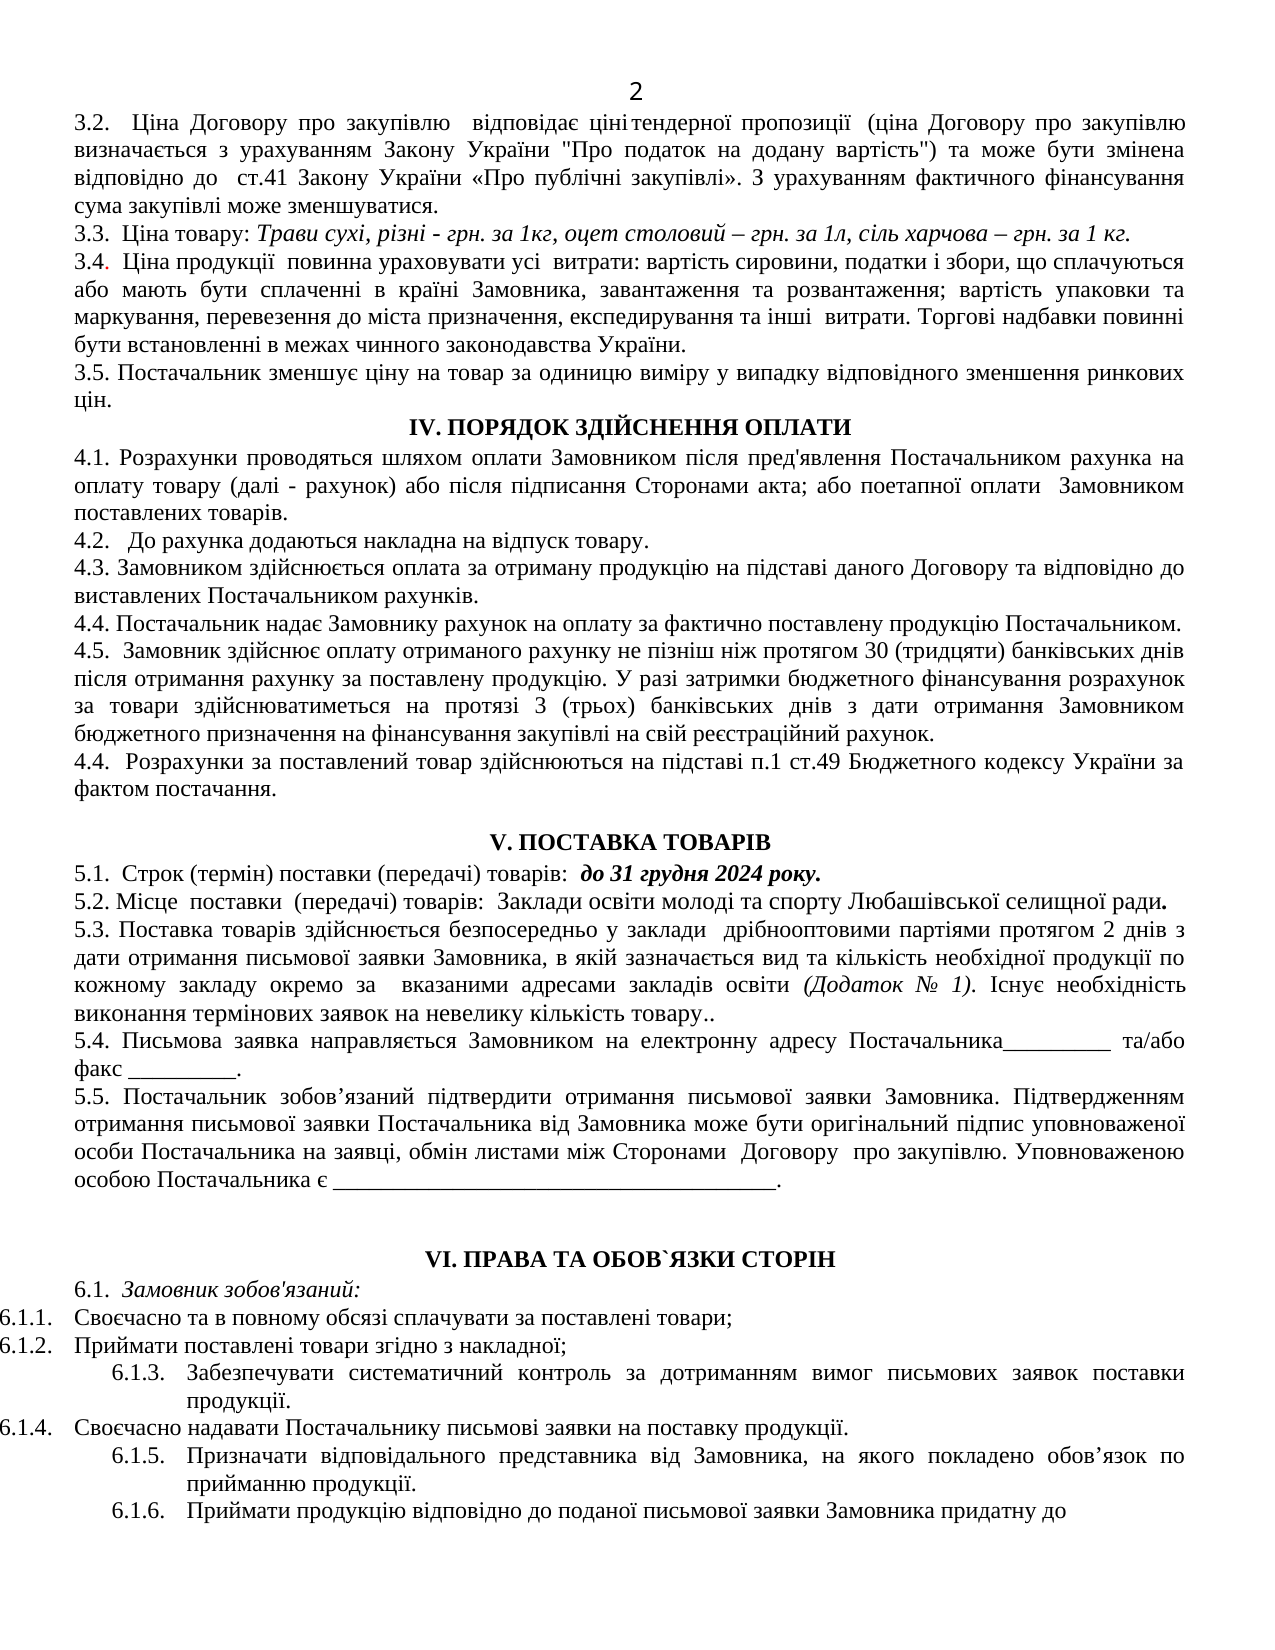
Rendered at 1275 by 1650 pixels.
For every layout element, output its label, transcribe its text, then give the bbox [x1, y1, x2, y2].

text 4.3. Замовником здійснюється оплата за отриману продукцію на підставі даного Договору та відповідно до виставлених Постачальником рахунків. [74, 553, 1186, 609]
list Своєчасно надавати Постачальнику письмові заявки на поставку продукції. [0, 1413, 1186, 1441]
text 3.5. Постачальник зменшує ціну на товар за одиницю виміру у випадку відповідного зменшення ринкових цін. [74, 357, 1186, 413]
list Приймати продукцію відповідно до поданої письмової заявки Замовника придатну до [111, 1496, 1186, 1524]
text 3.4. Ціна продукції повинна ураховувати усі витрати: вартість сировини, податки і збори, що сплачуються або мають бути сплаченні в країні Замовника, завантаження та розвантаження; вартість упаковки та маркування, перевезення до міста призначення, експедирування та інші витрати. Торгові надбавки повинні бути встановленні в межах чинного законодавства України. [74, 247, 1186, 357]
text 5.3. Поставка товарів здійснюється безпосередньо у заклади дрібнооптовими партіями протягом 2 днів з дати отримання письмової заявки Замовника, в якій зазначається вид та кількість необхідної продукції по кожному закладу окремо за вказаними адресами закладів освіти (Додаток № 1). Існує необхідність виконання термінових заявок на невелику кількість товару.. [74, 915, 1186, 1027]
text 3.3. Ціна товару: Трави сухі, різні - грн. за 1кг, оцет столовий – грн. за 1л, сіль харчова – грн. за 1 кг. [74, 218, 1186, 247]
text 5.1. Строк (термін) поставки (передачі) товарів: до 31 грудня 2024 року. [74, 859, 1186, 886]
text IV. ПОРЯДОК ЗДІЙСНЕННЯ ОПЛАТИ [74, 413, 1186, 440]
text VI. ПРАВА ТА ОБОВ`ЯЗКИ СТОРІН [74, 1245, 1186, 1273]
text V. ПОСТАВКА ТОВАРІВ [74, 828, 1186, 856]
text 4.4. Постачальник надає Замовнику рахунок на оплату за фактично поставлену продукцію Постачальником. [74, 609, 1186, 636]
text 4.4. Розрахунки за поставлений товар здійснюються на підставі п.1 ст.49 Бюджетного кодексу України за фактом постачання. [74, 747, 1186, 802]
list Призначати відповідального представника від Замовника, на якого покладено обов’язок по прийманню продукції. [111, 1441, 1186, 1496]
text 6.1. Замовник зобов'язаний: [74, 1275, 1186, 1303]
text 4.1. Розрахунки проводяться шляхом оплати Замовником після пред'явлення Постачальником рахунка на оплату товару (далі - рахунок) або після підписання Сторонами акта; або поетапної оплати Замовником поставлених товарів. [74, 443, 1186, 526]
list Забезпечувати систематичний контроль за дотриманням вимог письмових заявок поставки продукції. [111, 1358, 1186, 1413]
text 5.4. Письмова заявка направляється Замовником на електронну адресу Постачальника_________ та/або факс _________. [74, 1027, 1186, 1082]
list Своєчасно та в повному обсязі сплачувати за поставлені товари; [0, 1303, 1186, 1331]
text 5.5. Постачальник зобов’язаний підтвердити отримання письмової заявки Замовника. Підтвердженням отримання письмової заявки Постачальника від Замовника може бути оригінальний підпис уповноваженої особи Постачальника на заявці, обмін листами між Сторонами Договору про закупівлю. Уповноваженою особою Постачальника є _____________________________________. [74, 1082, 1186, 1192]
text 4.2. До рахунка додаються накладна на відпуск товару. [74, 526, 1186, 553]
list Приймати поставлені товари згідно з накладної; [0, 1331, 1186, 1358]
text 3.2. Ціна Договору про закупівлю відповідає ціні тендерної пропозиції (ціна Договору про закупівлю визначається з урахуванням Закону України "Про податок на додану вартість") та може бути змінена відповідно до ст.41 Закону України «Про публічні закупівлі». З урахуванням фактичного фінансування сума закупівлі може зменшуватися. [74, 108, 1186, 218]
text 5.2. Місце поставки (передачі) товарів: Заклади освіти молоді та спорту Любашівської селищної ради. [74, 886, 1186, 915]
text 4.5. Замовник здійснює оплату отриманого рахунку не пізніш ніж протягом 30 (тридцяти) банківських днів після отримання рахунку за поставлену продукцію. У разі затримки бюджетного фінансування розрахунок за товари здійснюватиметься на протязі 3 (трьох) банківських днів з дати отримання Замовником бюджетного призначення на фінансування закупівлі на свій реєстраційний рахунок. [74, 636, 1186, 747]
